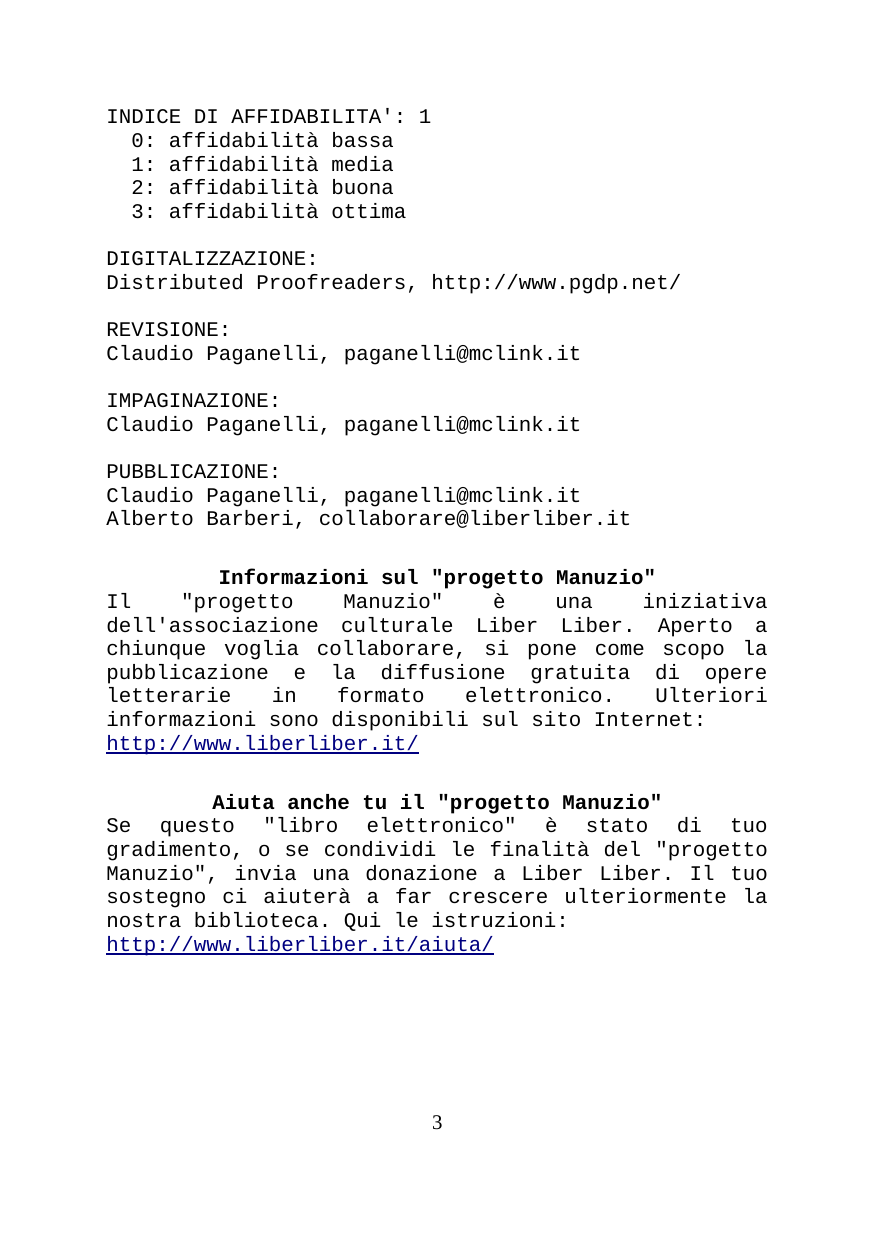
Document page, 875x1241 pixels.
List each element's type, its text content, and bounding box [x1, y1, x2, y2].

text http://www.liberliber.it/aiuta/ [106, 934, 768, 957]
text DIGITALIZZAZIONE: [106, 248, 768, 272]
text Informazioni sul "progetto Manuzio" [106, 567, 768, 591]
text http://www.liberliber.it/ [106, 733, 768, 756]
text Alberto Barberi, collaborare@liberliber.it [106, 508, 768, 532]
text Se questo "libro elettronico" è stato di tuo gradimento, o se condividi le finalità del "progetto Manuzio", invia una donazione a Liber Liber. Il tuo sostegno ci aiuterà a far crescere ulteriormente la nostra biblioteca. Qui le istruzioni: [106, 816, 768, 934]
text Il "progetto Manuzio" è una iniziativa dell'associazione culturale Liber Liber. Aperto a chiunque voglia collaborare, si pone come scopo la pubblicazione e la diffusione gratuita di opere letterarie in formato elettronico. Ulteriori informazioni sono disponibili sul sito Internet: [106, 591, 768, 733]
text PUBBLICAZIONE: [106, 461, 768, 484]
text 2: affidabilità buona [106, 177, 768, 201]
text Claudio Paganelli, paganelli@mclink.it [106, 414, 768, 437]
text INDICE DI AFFIDABILITA': 1 [106, 106, 768, 130]
text Claudio Paganelli, paganelli@mclink.it [106, 343, 768, 366]
text IMPAGINAZIONE: [106, 390, 768, 414]
text Aiuta anche tu il "progetto Manuzio" [106, 792, 768, 816]
text Distributed Proofreaders, http://www.pgdp.net/ [106, 272, 768, 295]
text 1: affidabilità media [106, 153, 768, 177]
text 0: affidabilità bassa [106, 130, 768, 153]
text REVISIONE: [106, 319, 768, 343]
text Claudio Paganelli, paganelli@mclink.it [106, 484, 768, 508]
text 3: affidabilità ottima [106, 201, 768, 224]
